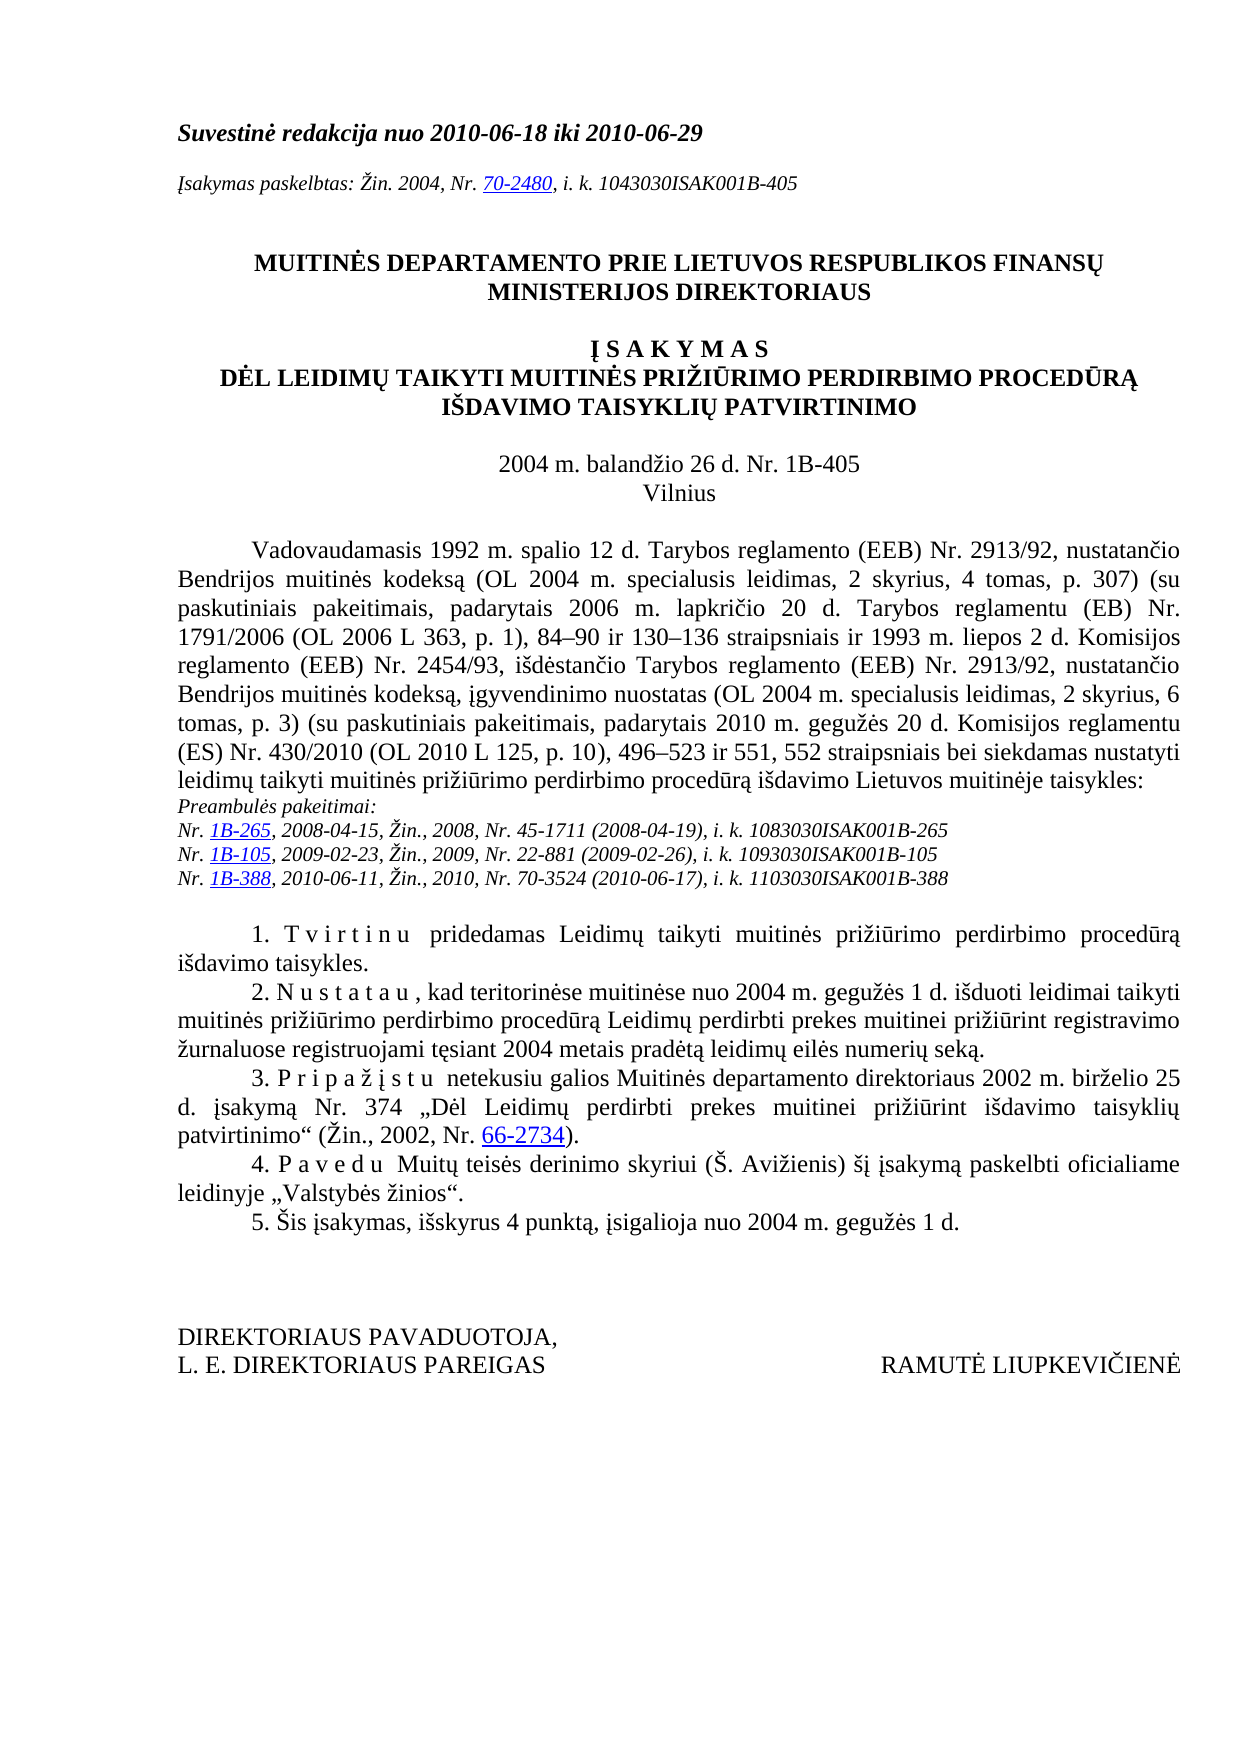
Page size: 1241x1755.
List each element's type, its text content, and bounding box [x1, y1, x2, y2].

text 2. Nustatau, kad teritorinėse muitinėse nuo 2004 m. gegužės 1 d. išduoti leidimai taikyti muitinės prižiūrimo perdirbimo procedūrą Leidimų perdirbti prekes muitinei prižiūrint registravimo žurnaluose registruojami tęsiant 2004 metais pradėtą leidimų eilės numerių seką. [177, 977, 1181, 1063]
text 5. Šis įsakymas, išskyrus 4 punktą, įsigalioja nuo 2004 m. gegužės 1 d. [177, 1207, 1181, 1235]
text DĖL LEIDIMŲ TAIKYTI MUITINĖS PRIŽIŪRIMO PERDIRBIMO PROCEDŪRĄ IŠDAVIMO TAISYKLIŲ PATVIRTINIMO [177, 363, 1181, 420]
text Vilnius [177, 478, 1181, 507]
text 1. Tvirtinu pridedamas Leidimų taikyti muitinės prižiūrimo perdirbimo procedūrą išdavimo taisykles. [177, 919, 1181, 977]
text MUITINĖS DEPARTAMENTO PRIE LIETUVOS RESPUBLIKOS FINANSŲ MINISTERIJOS DIREKTORIAUS [177, 248, 1181, 305]
text 2004 m. balandžio 26 d. Nr. 1B-405 [177, 449, 1181, 478]
text 3. Pripažįstu netekusiu galios Muitinės departamento direktoriaus 2002 m. birželio 25 d. įsakymą Nr. 374 „Dėl Leidimų perdirbti prekes muitinei prižiūrint išdavimo taisyklių patvirtinimo“ (Žin., 2002, Nr. 66-2734). [177, 1063, 1181, 1149]
text Nr. 1B-105, 2009-02-23, Žin., 2009, Nr. 22-881 (2009-02-26), i. k. 1093030ISAK001B-105 [177, 842, 1181, 866]
text Į S A K Y M A S [177, 334, 1181, 363]
text 4. Pavedu Muitų teisės derinimo skyriui (Š. Avižienis) šį įsakymą paskelbti oficialiame leidinyje „Valstybės žinios“. [177, 1149, 1181, 1207]
text Nr. 1B-265, 2008-04-15, Žin., 2008, Nr. 45-1711 (2008-04-19), i. k. 1083030ISAK001B-265 [177, 818, 1181, 842]
text Įsakymas paskelbtas: Žin. 2004, Nr. 70-2480, i. k. 1043030ISAK001B-405 [177, 171, 1181, 195]
text Vadovaudamasis 1992 m. spalio 12 d. Tarybos reglamento (EEB) Nr. 2913/92, nustatančio Bendrijos muitinės kodeksą (OL 2004 m. specialusis leidimas, 2 skyrius, 4 tomas, p. 307) (su paskutiniais pakeitimais, padarytais 2006 m. lapkričio 20 d. Tarybos reglamentu (EB) Nr. 1791/2006 (OL 2006 L 363, p. 1), 84–90 ir 130–136 straipsniais ir 1993 m. liepos 2 d. Komisijos reglamento (EEB) Nr. 2454/93, išdėstančio Tarybos reglamento (EEB) Nr. 2913/92, nustatančio Bendrijos muitinės kodeksą, įgyvendinimo nuostatas (OL 2004 m. specialusis leidimas, 2 skyrius, 6 tomas, p. 3) (su paskutiniais pakeitimais, padarytais 2010 m. gegužės 20 d. Komisijos reglamentu (ES) Nr. 430/2010 (OL 2010 L 125, p. 10), 496–523 ir 551, 552 straipsniais bei siekdamas nustatyti leidimų taikyti muitinės prižiūrimo perdirbimo procedūrą išdavimo Lietuvos muitinėje taisykles: [177, 535, 1181, 794]
text Nr. 1B-388, 2010-06-11, Žin., 2010, Nr. 70-3524 (2010-06-17), i. k. 1103030ISAK001B-388 [177, 866, 1181, 890]
text L. E. DIREKTORIAUS PAREIGAS RAMUTĖ LIUPKEVIČIENĖ [177, 1350, 1181, 1379]
text Suvestinė redakcija nuo 2010-06-18 iki 2010-06-29 [177, 118, 1181, 147]
text Preambulės pakeitimai: [177, 794, 1181, 818]
text DIREKTORIAUS PAVADUOTOJA, [177, 1322, 1181, 1350]
